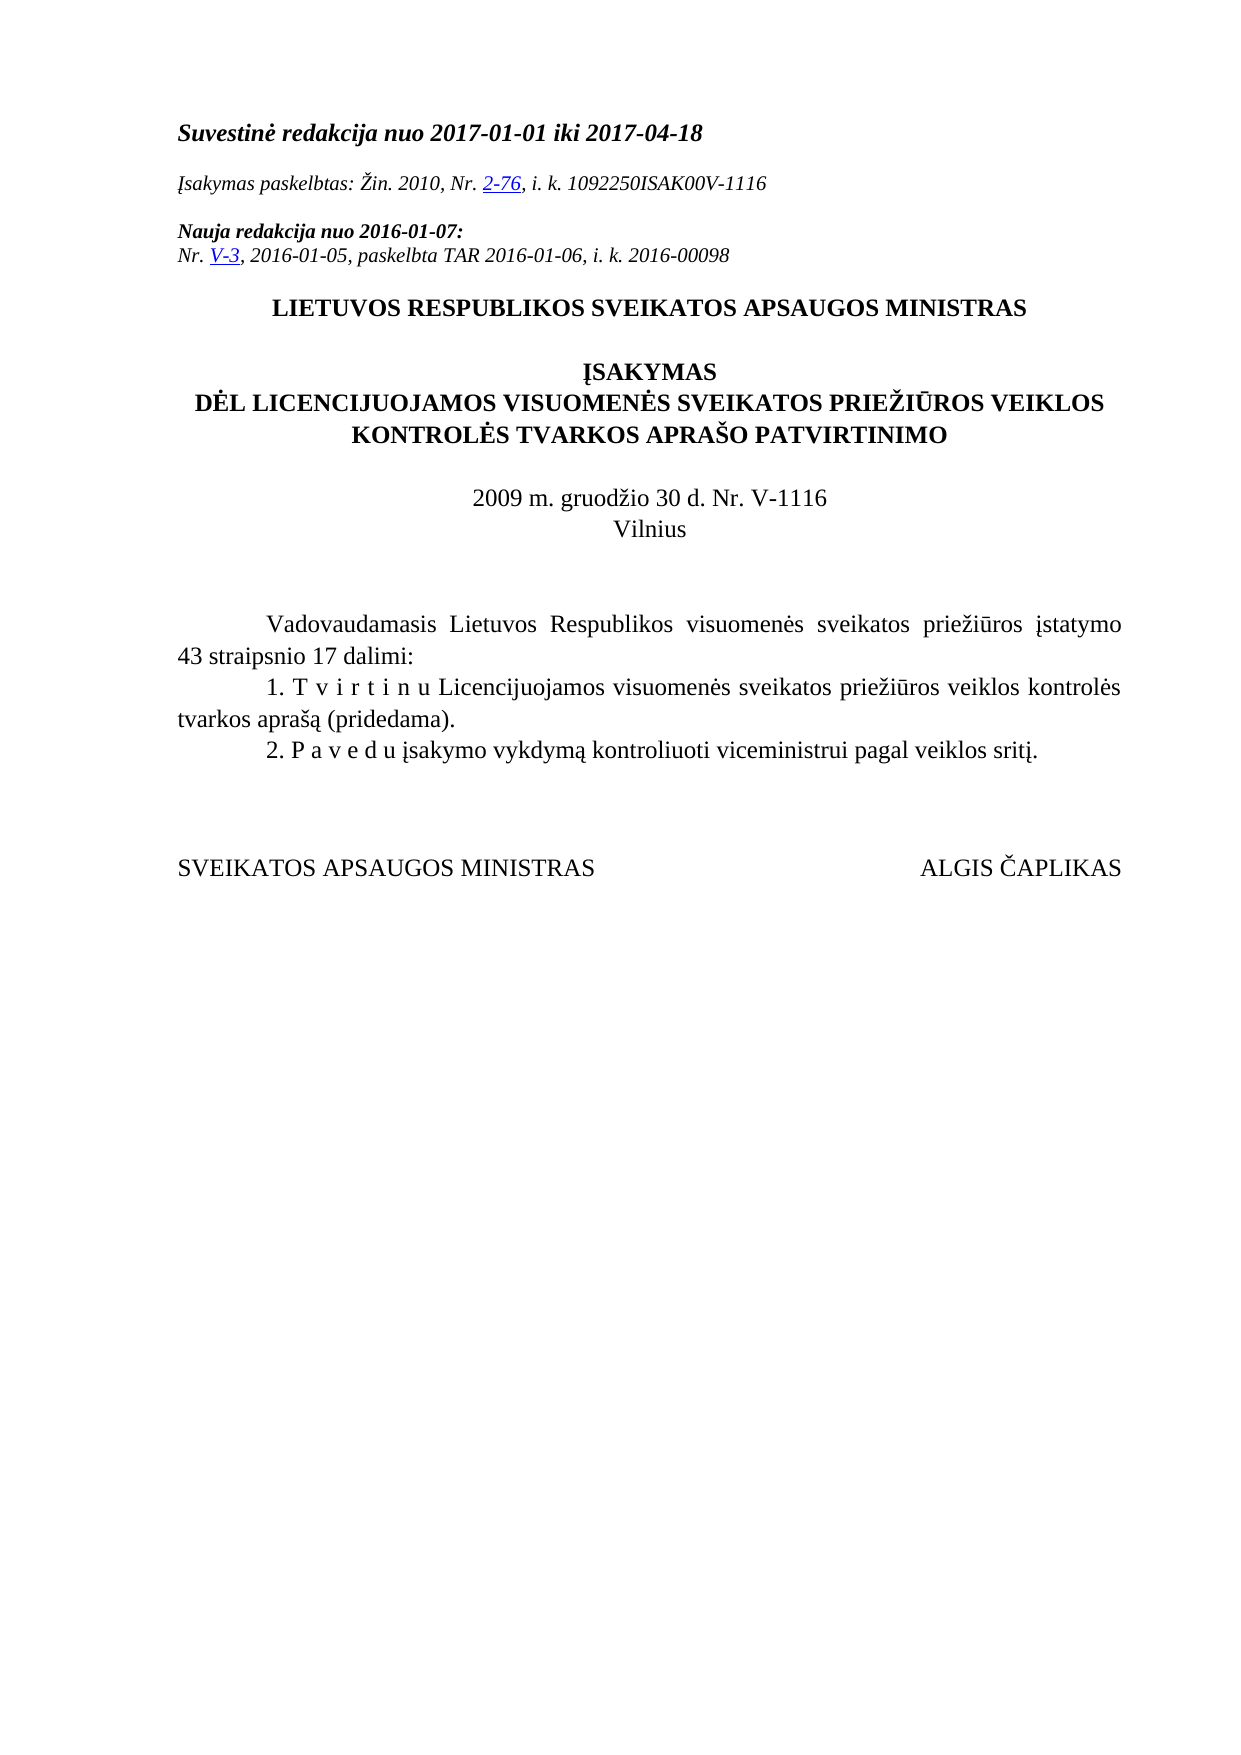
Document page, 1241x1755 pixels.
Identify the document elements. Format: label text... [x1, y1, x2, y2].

text DĖL LICENCIJUOJAMOS VISUOMENĖS SVEIKATOS PRIEŽIŪROS VEIKLOS KONTROLĖS TVARKOS APRAŠO PATVIRTINIMO [177, 388, 1122, 448]
text Nauja redakcija nuo 2016-01-07: [177, 219, 1122, 243]
text ĮSAKYMAS [177, 357, 1122, 385]
text SVEIKATOS APSAUGOS MINISTRAS ALGIS ČAPLIKAS [177, 853, 1122, 882]
text Nr. V-3, 2016-01-05, paskelbta TAR 2016-01-06, i. k. 2016-00098 [177, 243, 1122, 267]
text Suvestinė redakcija nuo 2017-01-01 iki 2017-04-18 [177, 118, 1122, 147]
text Įsakymas paskelbtas: Žin. 2010, Nr. 2-76, i. k. 1092250ISAK00V-1116 [177, 171, 1122, 195]
text 1. T v i r t i n u Licencijuojamos visuomenės sveikatos priežiūros veiklos kontrolės tvarkos aprašą (pridedama). [177, 672, 1122, 733]
text LIETUVOS RESPUBLIKOS SVEIKATOS APSAUGOS MINISTRAS [177, 293, 1122, 322]
text Vilnius [177, 514, 1122, 543]
text 2009 m. gruodžio 30 d. Nr. V-1116 [177, 483, 1122, 512]
text Vadovaudamasis Lietuvos Respublikos visuomenės sveikatos priežiūros įstatymo 43 straipsnio 17 dalimi: [177, 609, 1122, 669]
text 2. P a v e d u įsakymo vykdymą kontroliuoti viceministrui pagal veiklos sritį. [177, 735, 1122, 764]
